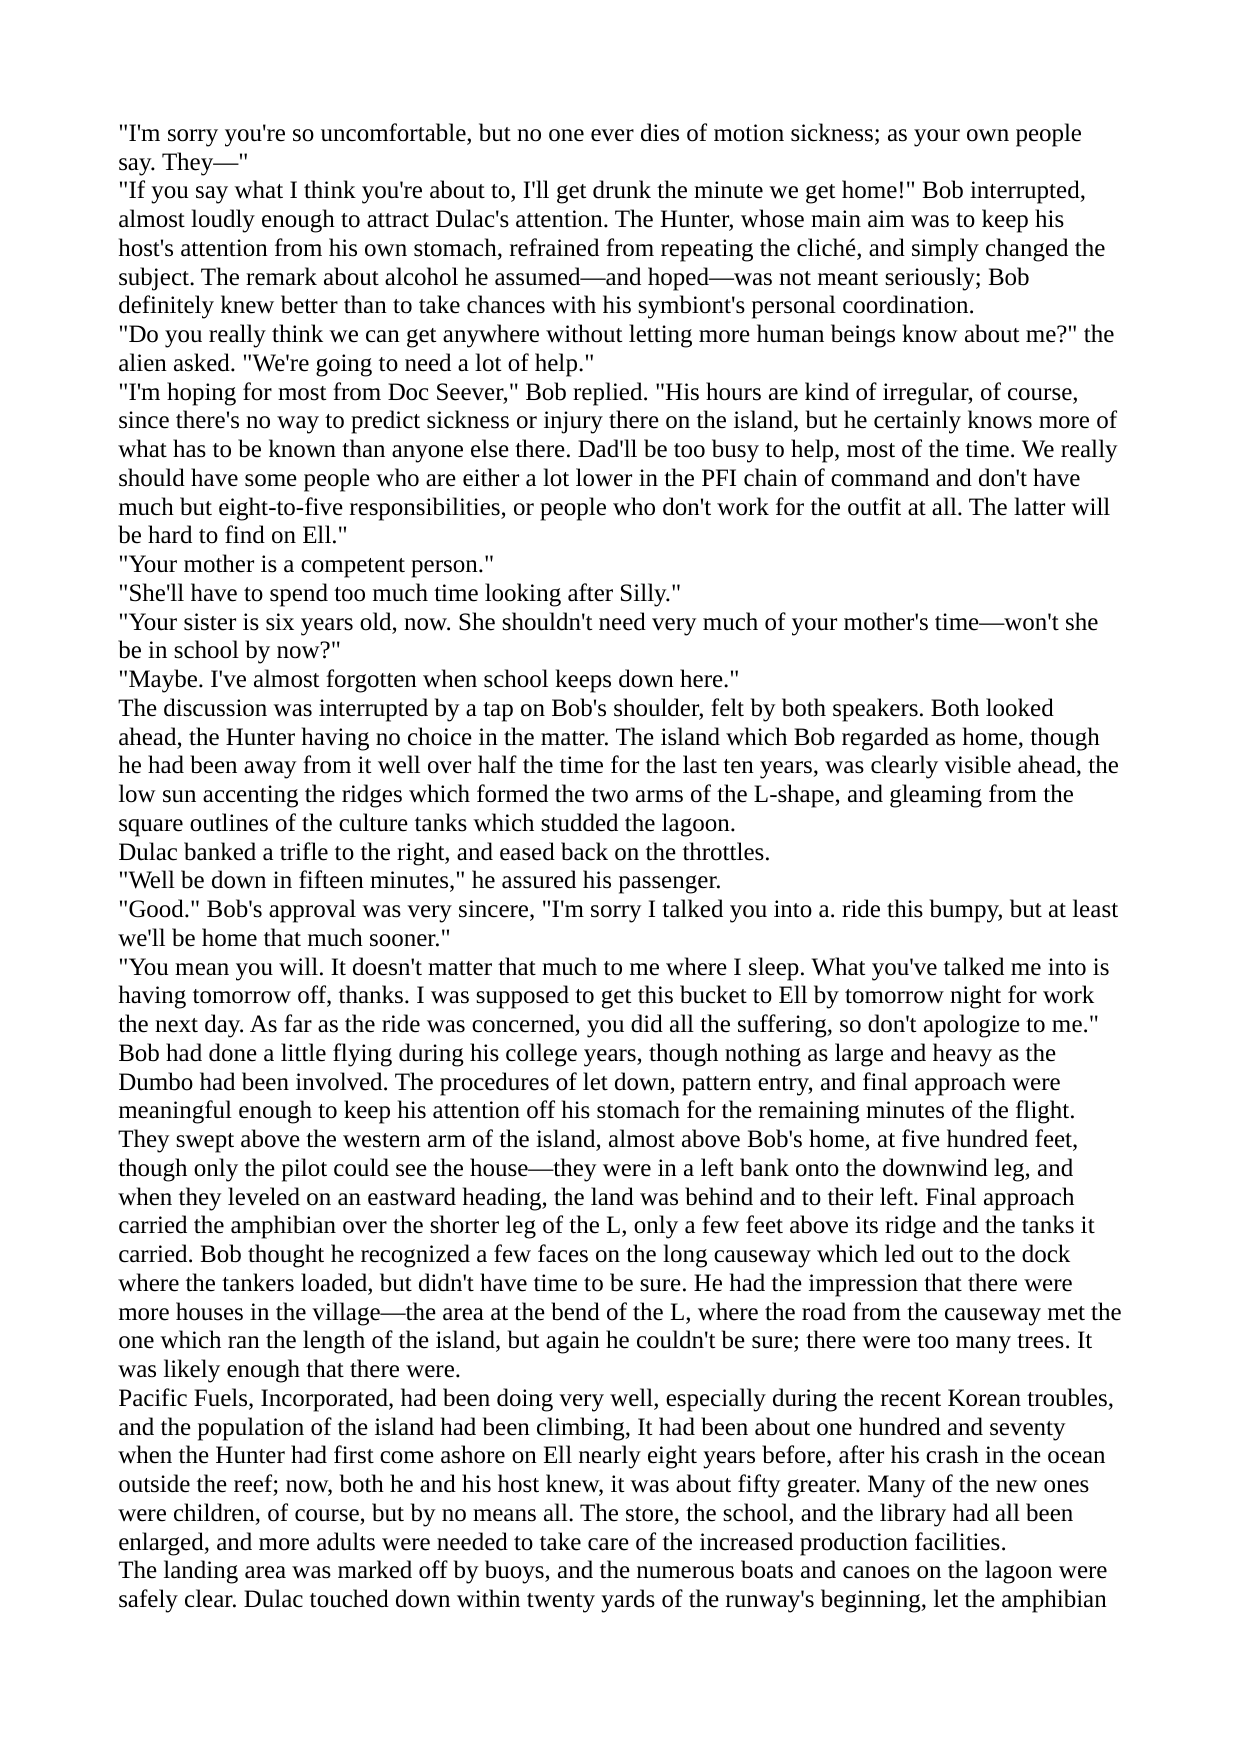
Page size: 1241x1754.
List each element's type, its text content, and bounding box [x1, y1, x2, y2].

text Pacific Fuels, Incorporated, had been doing very well, especially during the recent Korean troubles, and the population of the island had been climbing, It had been about one hundred and seventy when the Hunter had first come ashore on Ell nearly eight years before, after his crash in the ocean outside the reef; now, both he and his host knew, it was about fifty greater. Many of the new ones were children, of course, but by no means all. The store, the school, and the library had all been enlarged, and more adults were needed to take care of the increased production facilities. [118, 1383, 1122, 1556]
text "I'm sorry you're so uncomfortable, but no one ever dies of motion sickness; as your own people say. They—" [118, 118, 1122, 176]
text The discussion was interrupted by a tap on Bob's shoulder, felt by both speakers. Both looked ahead, the Hunter having no choice in the matter. The island which Bob regarded as home, though he had been away from it well over half the time for the last ten years, was clearly visible ahead, the low sun accenting the ridges which formed the two arms of the L-shape, and gleaming from the square outlines of the culture tanks which studded the lagoon. [118, 693, 1122, 837]
text Bob had done a little flying during his college years, though nothing as large and heavy as the Dumbo had been involved. The procedures of let down, pattern entry, and final approach were meaningful enough to keep his attention off his stomach for the remaining minutes of the flight. They swept above the western arm of the island, almost above Bob's home, at five hundred feet, though only the pilot could see the house—they were in a left bank onto the downwind leg, and when they leveled on an eastward heading, the land was behind and to their left. Final approach carried the amphibian over the shorter leg of the L, only a few feet above its ridge and the tanks it carried. Bob thought he recognized a few faces on the long causeway which led out to the dock where the tankers loaded, but didn't have time to be sure. He had the impression that there were more houses in the village—the area at the bend of the L, where the road from the causeway met the one which ran the length of the island, but again he couldn't be sure; there were too many trees. It was likely enough that there were. [118, 1038, 1122, 1383]
text "If you say what I think you're about to, I'll get drunk the minute we get home!" Bob interrupted, almost loudly enough to attract Dulac's attention. The Hunter, whose main aim was to keep his host's attention from his own stomach, refrained from repeating the cliché, and simply changed the subject. The remark about alcohol he assumed—and hoped—was not meant seriously; Bob definitely knew better than to take chances with his symbiont's personal coordination. [118, 176, 1122, 319]
text "She'll have to spend too much time looking after Silly." [118, 578, 1122, 607]
text The landing area was marked off by buoys, and the numerous boats and canoes on the lagoon were safely clear. Dulac touched down within twenty yards of the runway's beginning, let the amphibian [118, 1556, 1122, 1613]
text "Do you really think we can get anywhere without letting more human beings know about me?" the alien asked. "We're going to need a lot of help." [118, 319, 1122, 377]
text "You mean you will. It doesn't matter that much to me where I sleep. What you've talked me into is having tomorrow off, thanks. I was supposed to get this bucket to Ell by tomorrow night for work the next day. As far as the ride was concerned, you did all the suffering, so don't apologize to me." [118, 952, 1122, 1038]
text "I'm hoping for most from Doc Seever," Bob replied. "His hours are kind of irregular, of course, since there's no way to predict sickness or injury there on the island, but he certainly knows more of what has to be known than anyone else there. Dad'll be too busy to help, most of the time. We really should have some people who are either a lot lower in the PFI chain of command and don't have much but eight-to-five responsibilities, or people who don't work for the outfit at all. The latter will be hard to find on Ell." [118, 377, 1122, 549]
text "Well be down in fifteen minutes," he assured his passenger. [118, 866, 1122, 894]
text Dulac banked a trifle to the right, and eased back on the throttles. [118, 837, 1122, 866]
text "Good." Bob's approval was very sincere, "I'm sorry I talked you into a. ride this bumpy, but at least we'll be home that much sooner." [118, 894, 1122, 952]
text "Your mother is a competent person." [118, 549, 1122, 578]
text "Your sister is six years old, now. She shouldn't need very much of your mother's time—won't she be in school by now?" [118, 607, 1122, 664]
text "Maybe. I've almost forgotten when school keeps down here." [118, 664, 1122, 693]
